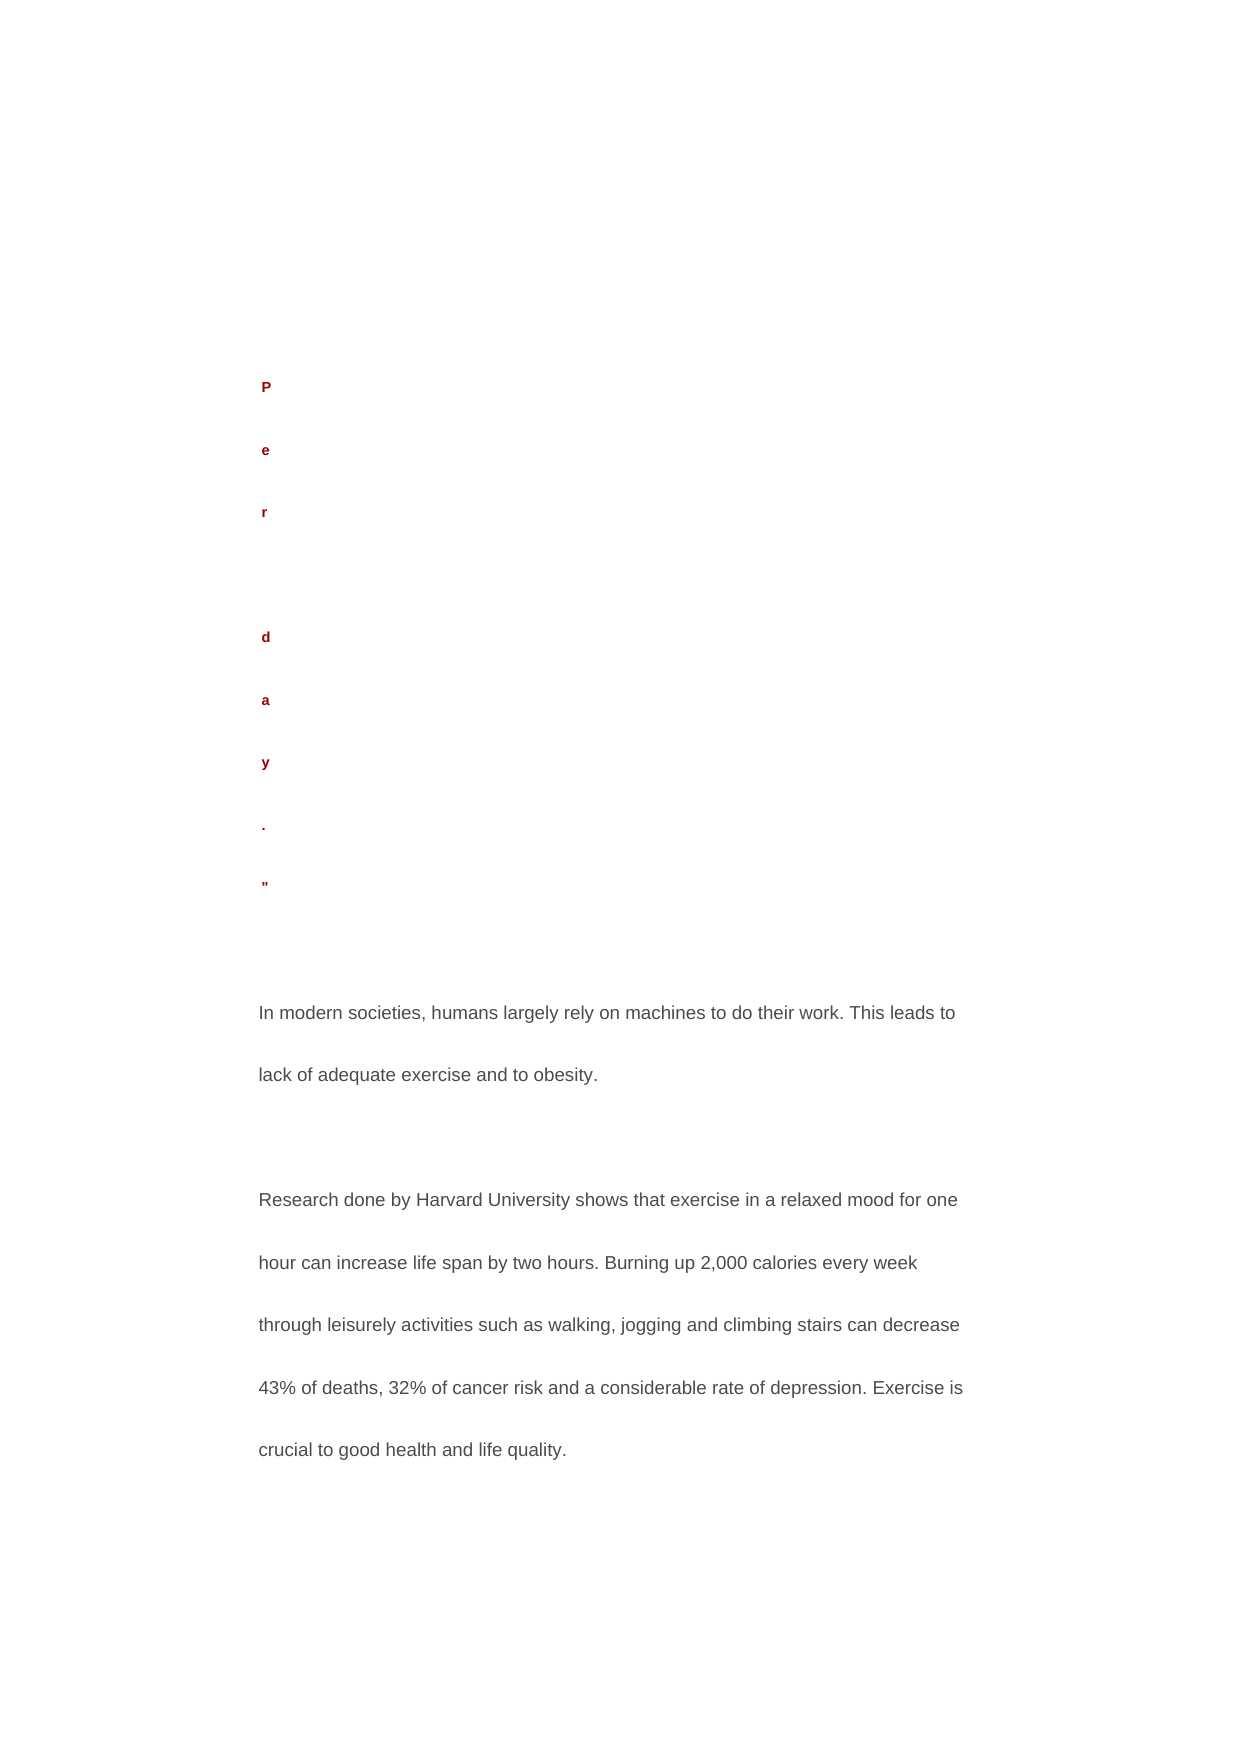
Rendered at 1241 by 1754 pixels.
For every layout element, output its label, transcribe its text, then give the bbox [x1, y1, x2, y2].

table_cell Hou Sheng-mou, the minister of the DOH encourages people to exercise during the activity of "Ten Thousand Steps Per day." [258, 221, 266, 911]
table_header Ma Kang- yao Supplements writer Photo courtesy of DOH In modern societies, humans largely rely on machines to do their work. This leads to lack of adequate exercise and to obesity. Research done by Harvard University shows that exercise in a relaxed mood for one hour can increase life span by two hours. Burning up 2,000 calories every week through leisurely activities such as walking, jogging and climbing stairs can decrease 43% of deaths, 32% of cancer risk and a considerable rate of depression. Exercise is crucial to good health and life quality. Make exercise a part of your lifestyle According to a survey conducted by the Bureau of Health Promotion under the Department of Health, 40 percent of 5,069 respondents (representing a cross-section of 6.07 million people seriously lack exercise. Males made up 38.8% and females up to 39.4%. This finding applied especially to white-collar workers from 26 to 45, who spend seven hours sitting still daily on the average. Health problems resulting from such lifestyle include heart disease, diabetes, cancer, osteoporosis, stroke, obesity, backache, and depression. In recent years the Bureau of Health Promotion has been encouraging people to exercise by turning the concept of exercise from going to the gym for strenuous exercise to the more moderate type of exercise that entails an active lifestyle. Frequent walking, climbing stairs and doing household chores could be sufficient exercise without having to go to the gym. Why should we exercise? Regular exercise is more important in middle age than in youth. A person who was athletic in his youth but who barely exercises in middle age has the same risk of coronary heart disease as someone who does not exercise at all. In contrast, a person who exercises very little in his youth but a lot more in his middle age clearly improves his health condition and ultimately his life span. Doing exercise at least 30 minutes daily helps cut down the risk of cancer and heart disease. You improve your quality of life and increase your life span. Besides, appropriate exercise enhances body resistance, facilitates metabolism, brings about weight loss, widens blood vessels and renders them more resilient, helping the heart do its work. Anti-oxidants are generated, thereby retarding the aging process. Depression caused by work pressure, cancer and AIDS are three major diseases in the 21st century. Many research findings show that exercise works like a good anti-depressant. Appropriate exercise can effectively bring relief to pressure [251, 158, 990, 1489]
